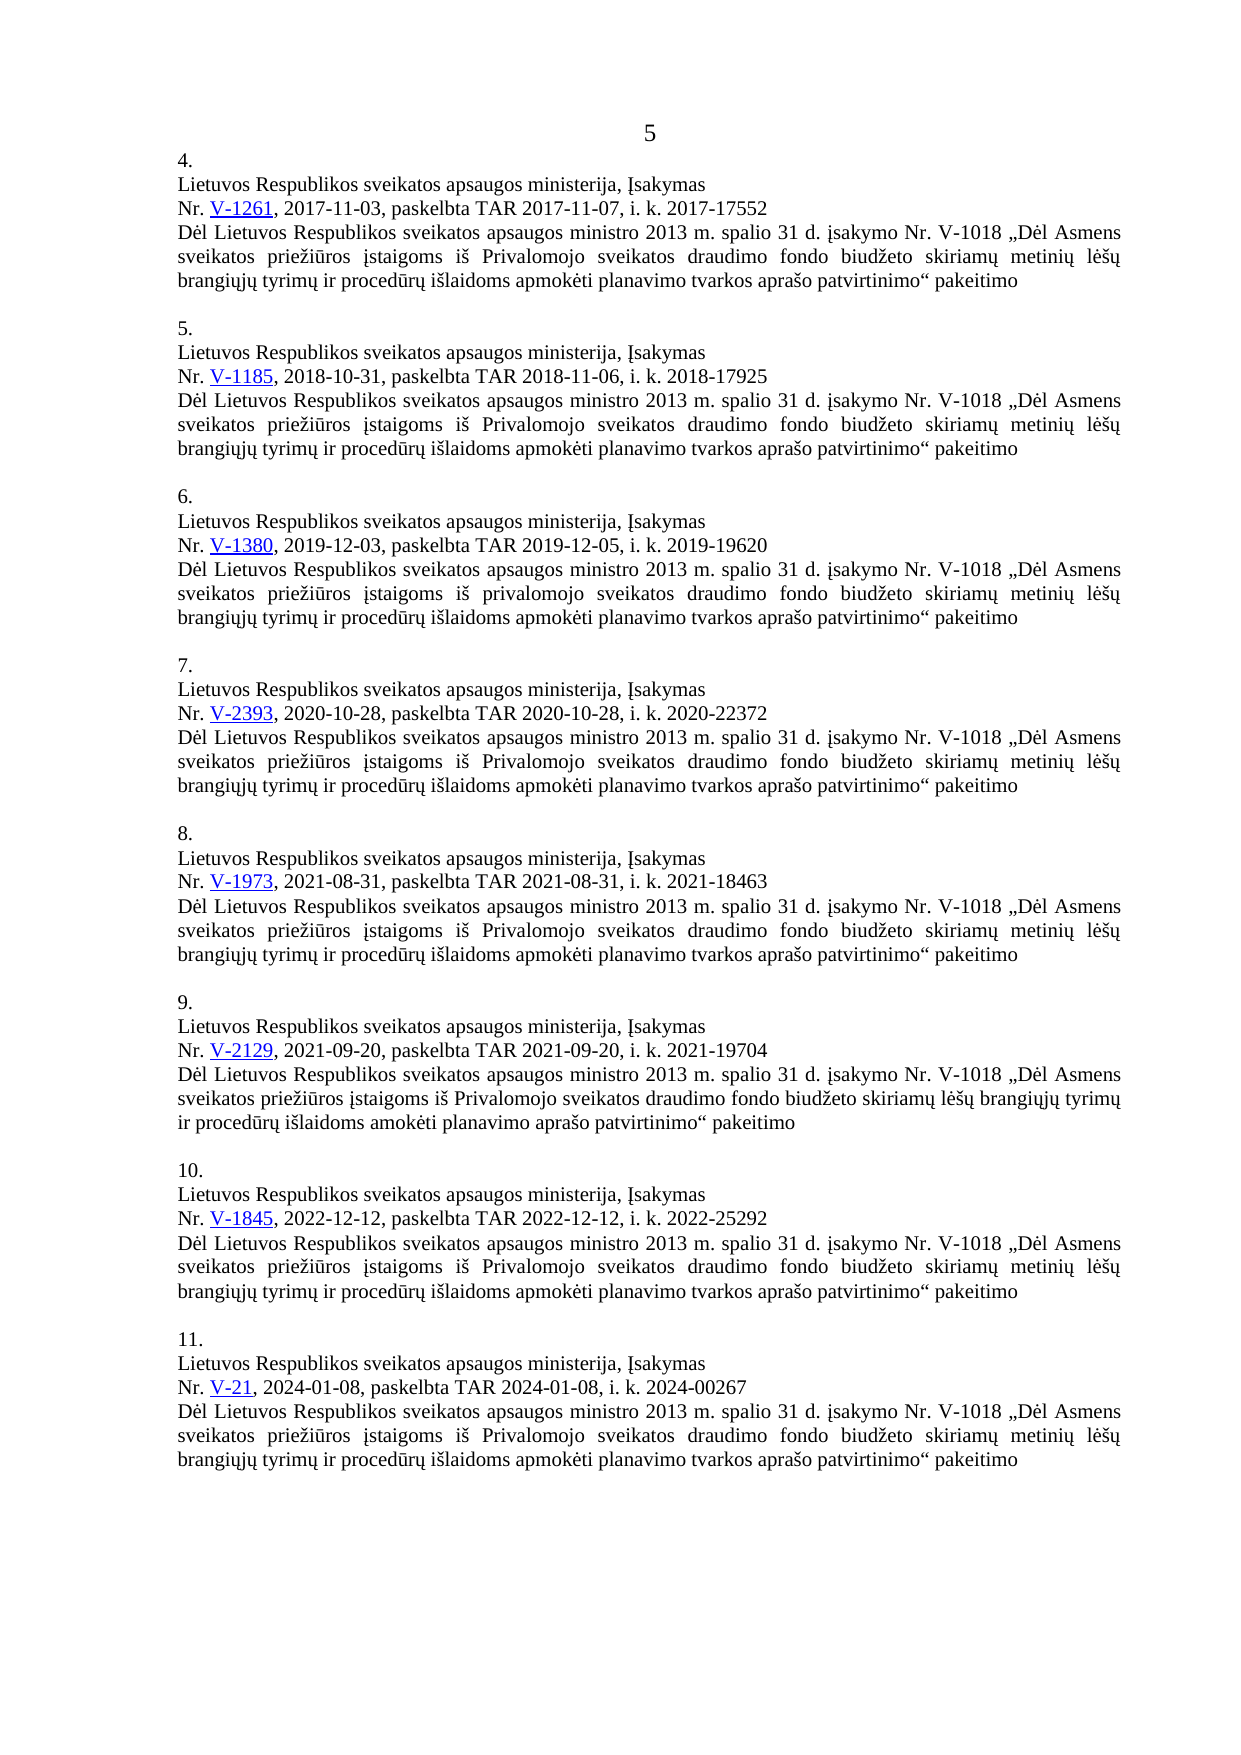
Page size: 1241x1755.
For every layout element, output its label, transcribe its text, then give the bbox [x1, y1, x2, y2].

text 6. [177, 484, 1122, 508]
text Dėl Lietuvos Respublikos sveikatos apsaugos ministro 2013 m. spalio 31 d. įsakymo Nr. V-1018 „Dėl Asmens sveikatos priežiūros įstaigoms iš Privalomojo sveikatos draudimo fondo biudžeto skiriamų metinių lėšų brangiųjų tyrimų ir procedūrų išlaidoms apmokėti planavimo tvarkos aprašo patvirtinimo“ pakeitimo [177, 220, 1122, 292]
text 9. [177, 990, 1122, 1014]
text Lietuvos Respublikos sveikatos apsaugos ministerija, Įsakymas [177, 1182, 1122, 1206]
text 4. [177, 148, 1122, 172]
text Lietuvos Respublikos sveikatos apsaugos ministerija, Įsakymas [177, 1351, 1122, 1375]
text Dėl Lietuvos Respublikos sveikatos apsaugos ministro 2013 m. spalio 31 d. įsakymo Nr. V-1018 „Dėl Asmens sveikatos priežiūros įstaigoms iš privalomojo sveikatos draudimo fondo biudžeto skiriamų metinių lėšų brangiųjų tyrimų ir procedūrų išlaidoms apmokėti planavimo tvarkos aprašo patvirtinimo“ pakeitimo [177, 557, 1122, 629]
text Lietuvos Respublikos sveikatos apsaugos ministerija, Įsakymas [177, 340, 1122, 364]
text Nr. V-2129, 2021-09-20, paskelbta TAR 2021-09-20, i. k. 2021-19704 [177, 1038, 1122, 1062]
text Nr. V-21, 2024-01-08, paskelbta TAR 2024-01-08, i. k. 2024-00267 [177, 1375, 1122, 1399]
text Nr. V-1380, 2019-12-03, paskelbta TAR 2019-12-05, i. k. 2019-19620 [177, 533, 1122, 557]
text Nr. V-1845, 2022-12-12, paskelbta TAR 2022-12-12, i. k. 2022-25292 [177, 1206, 1122, 1230]
text 11. [177, 1327, 1122, 1351]
text Lietuvos Respublikos sveikatos apsaugos ministerija, Įsakymas [177, 1014, 1122, 1038]
text Lietuvos Respublikos sveikatos apsaugos ministerija, Įsakymas [177, 172, 1122, 196]
text Dėl Lietuvos Respublikos sveikatos apsaugos ministro 2013 m. spalio 31 d. įsakymo Nr. V-1018 „Dėl Asmens sveikatos priežiūros įstaigoms iš Privalomojo sveikatos draudimo fondo biudžeto skiriamų metinių lėšų brangiųjų tyrimų ir procedūrų išlaidoms apmokėti planavimo tvarkos aprašo patvirtinimo“ pakeitimo [177, 725, 1122, 797]
text Lietuvos Respublikos sveikatos apsaugos ministerija, Įsakymas [177, 845, 1122, 869]
text Dėl Lietuvos Respublikos sveikatos apsaugos ministro 2013 m. spalio 31 d. įsakymo Nr. V-1018 „Dėl Asmens sveikatos priežiūros įstaigoms iš Privalomojo sveikatos draudimo fondo biudžeto skiriamų lėšų brangiųjų tyrimų ir procedūrų išlaidoms amokėti planavimo aprašo patvirtinimo“ pakeitimo [177, 1062, 1122, 1134]
text Lietuvos Respublikos sveikatos apsaugos ministerija, Įsakymas [177, 508, 1122, 533]
text Dėl Lietuvos Respublikos sveikatos apsaugos ministro 2013 m. spalio 31 d. įsakymo Nr. V-1018 „Dėl Asmens sveikatos priežiūros įstaigoms iš Privalomojo sveikatos draudimo fondo biudžeto skiriamų metinių lėšų brangiųjų tyrimų ir procedūrų išlaidoms apmokėti planavimo tvarkos aprašo patvirtinimo“ pakeitimo [177, 388, 1122, 460]
text 7. [177, 653, 1122, 677]
text Nr. V-1185, 2018-10-31, paskelbta TAR 2018-11-06, i. k. 2018-17925 [177, 364, 1122, 388]
text 5. [177, 316, 1122, 340]
text Nr. V-1973, 2021-08-31, paskelbta TAR 2021-08-31, i. k. 2021-18463 [177, 869, 1122, 893]
text Dėl Lietuvos Respublikos sveikatos apsaugos ministro 2013 m. spalio 31 d. įsakymo Nr. V-1018 „Dėl Asmens sveikatos priežiūros įstaigoms iš Privalomojo sveikatos draudimo fondo biudžeto skiriamų metinių lėšų brangiųjų tyrimų ir procedūrų išlaidoms apmokėti planavimo tvarkos aprašo patvirtinimo“ pakeitimo [177, 1230, 1122, 1303]
text 10. [177, 1158, 1122, 1182]
text Dėl Lietuvos Respublikos sveikatos apsaugos ministro 2013 m. spalio 31 d. įsakymo Nr. V-1018 „Dėl Asmens sveikatos priežiūros įstaigoms iš Privalomojo sveikatos draudimo fondo biudžeto skiriamų metinių lėšų brangiųjų tyrimų ir procedūrų išlaidoms apmokėti planavimo tvarkos aprašo patvirtinimo“ pakeitimo [177, 893, 1122, 966]
text Dėl Lietuvos Respublikos sveikatos apsaugos ministro 2013 m. spalio 31 d. įsakymo Nr. V-1018 „Dėl Asmens sveikatos priežiūros įstaigoms iš Privalomojo sveikatos draudimo fondo biudžeto skiriamų metinių lėšų brangiųjų tyrimų ir procedūrų išlaidoms apmokėti planavimo tvarkos aprašo patvirtinimo“ pakeitimo [177, 1399, 1122, 1471]
text 8. [177, 821, 1122, 845]
text Lietuvos Respublikos sveikatos apsaugos ministerija, Įsakymas [177, 677, 1122, 701]
text Nr. V-1261, 2017-11-03, paskelbta TAR 2017-11-07, i. k. 2017-17552 [177, 196, 1122, 220]
text Nr. V-2393, 2020-10-28, paskelbta TAR 2020-10-28, i. k. 2020-22372 [177, 701, 1122, 725]
